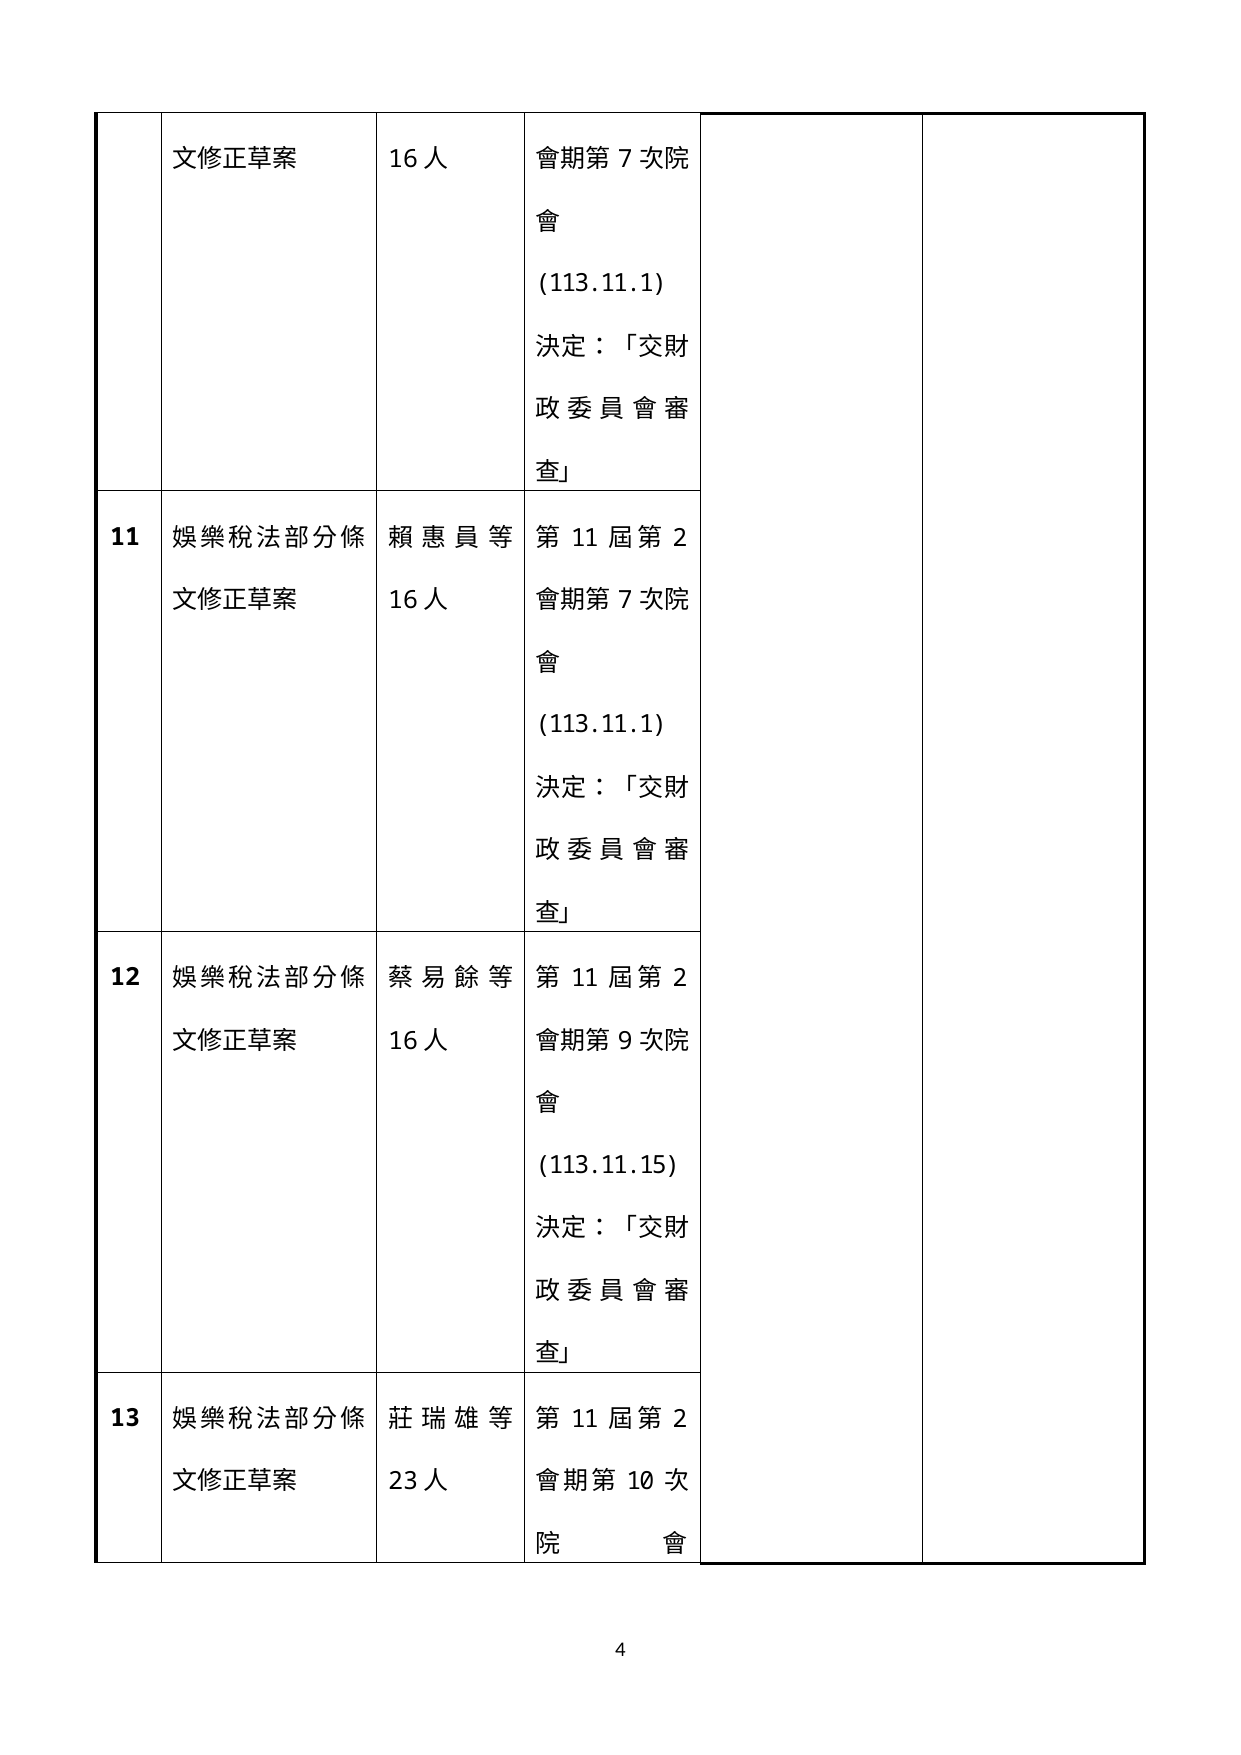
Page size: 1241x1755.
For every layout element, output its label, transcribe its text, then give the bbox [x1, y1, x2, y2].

table_cell [98, 113, 161, 490]
table_cell 會期第7次院會(113.11.1)決定：「交財政委員會審查」 [525, 113, 700, 490]
table_cell [701, 115, 922, 1562]
table_cell [98, 1373, 161, 1562]
table_cell 娛樂稅法部分條文修正草案 [162, 491, 376, 931]
table_cell [923, 115, 1143, 1562]
table_cell 娛樂稅法部分條文修正草案 [162, 1373, 376, 1562]
table_cell [98, 932, 161, 1372]
table_cell 文修正草案 [162, 113, 376, 490]
table_cell 蔡易餘等16人 [377, 932, 524, 1372]
table_cell 賴惠員等16人 [377, 491, 524, 931]
table_cell 莊瑞雄等23人 [377, 1373, 524, 1562]
table_cell 第11屆第2會期第9次院會(113.11.15)決定：「交財政委員會審查」 [525, 932, 700, 1372]
table_cell 娛樂稅法部分條文修正草案 [162, 932, 376, 1372]
table_cell 16人 [377, 113, 524, 490]
table_cell 第11屆第2會期第10次院會 [525, 1373, 700, 1562]
table_cell 第11屆第2會期第7次院會(113.11.1)決定：「交財政委員會審查」 [525, 491, 700, 931]
table_cell [98, 491, 161, 931]
